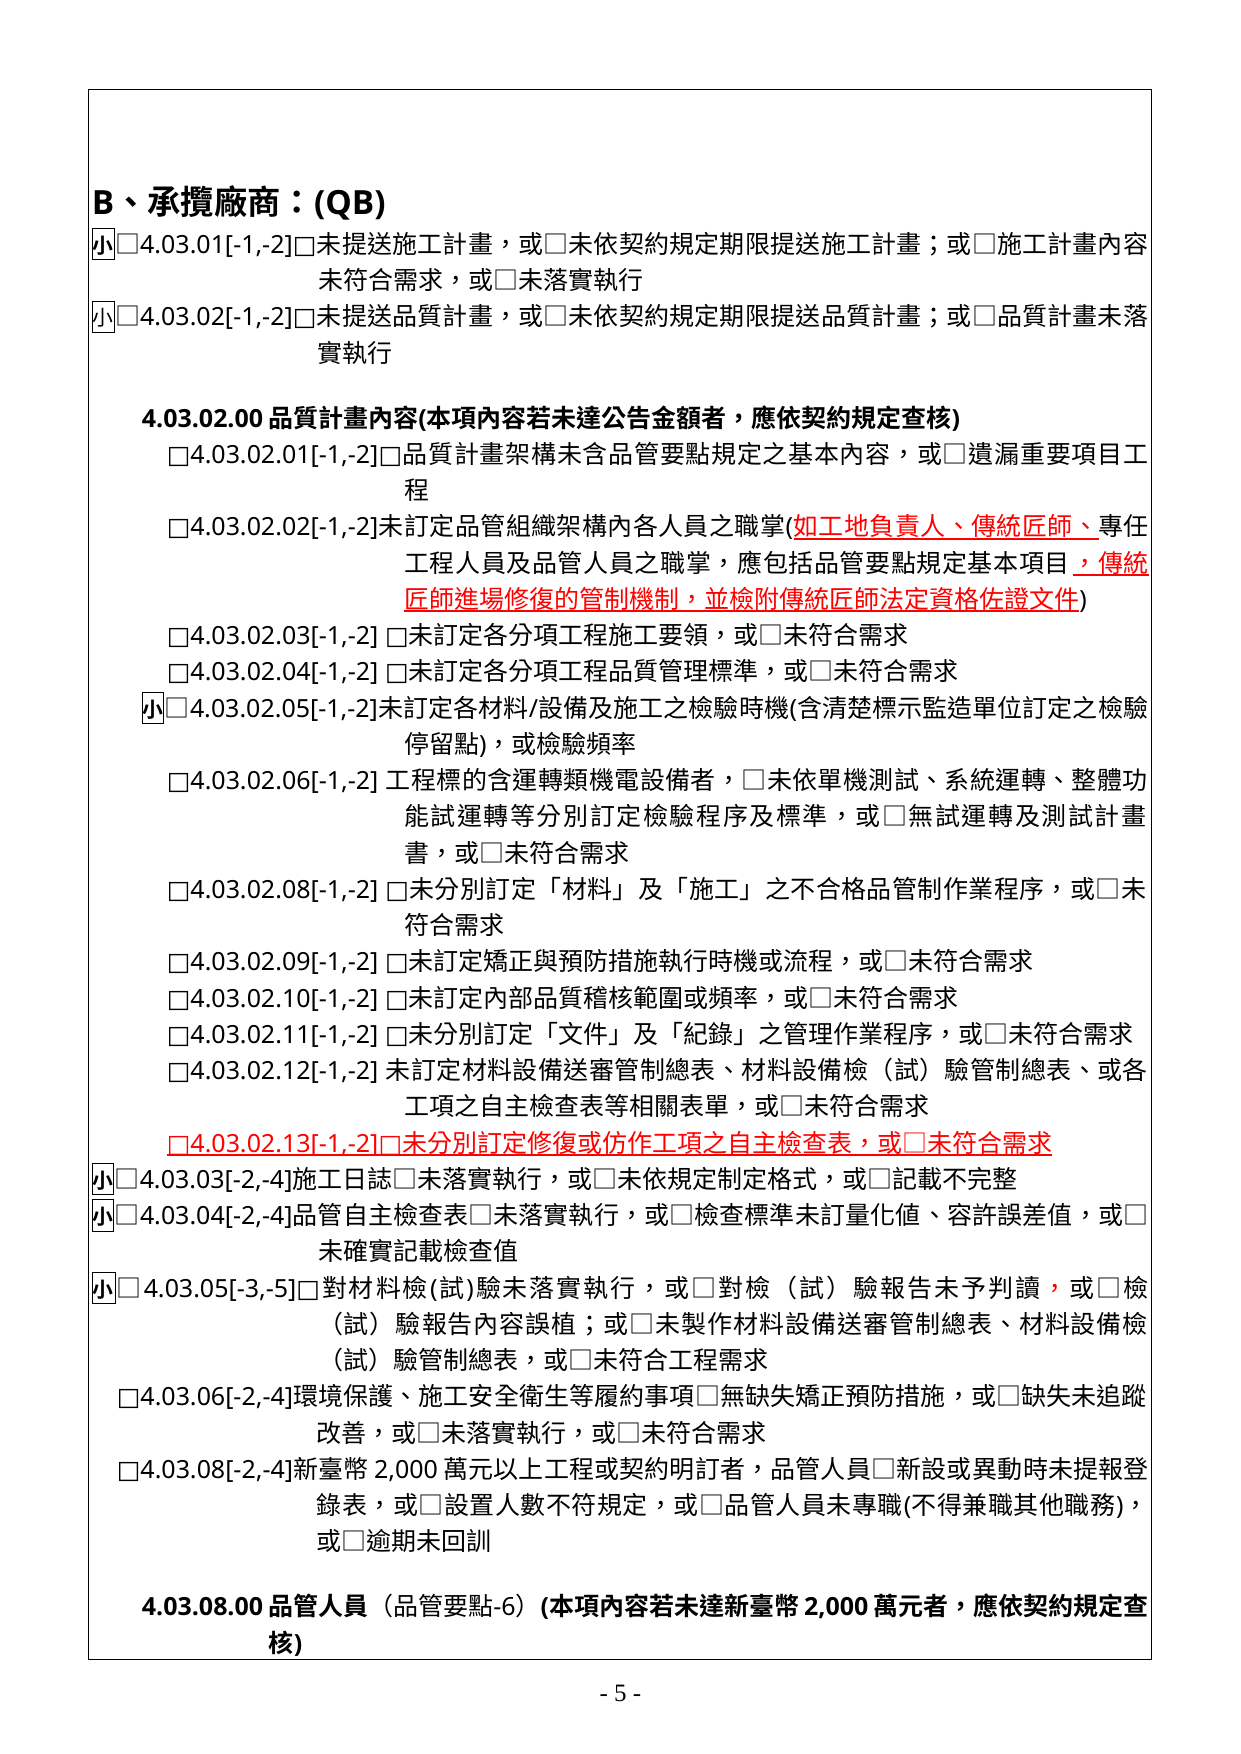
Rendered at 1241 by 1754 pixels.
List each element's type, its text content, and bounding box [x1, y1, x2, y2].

table_cell B、承攬廠商：(QB) 小□4.03.01[-1,-2]□未提送施工計畫，或□未依契約規定期限提送施工計畫；或□施工計畫內容未符合需求，或□未落實執行 小□4.03.02[-1,-2]□未提送品質計畫，或□未依契約規定期限提送品質計畫；或□品質計畫未落實執行 4.03.02.00品質計畫內容(本項內容若未達公告金額者，應依契約規定查核) □4.03.02.01[-1,-2]□品質計畫架構未含品管要點規定之基本內容，或□遺漏重要項目工程 □4.03.02.02[-1,-2]未訂定品管組織架構內各人員之職掌(如工地負責人、傳統匠師、專任工程人員及品管人員之職掌，應包括品管要點規定基本項目，傳統匠師進場修復的管制機制，並檢附傳統匠師法定資格佐證文件) □4.03.02.03[-1,-2] □未訂定各分項工程施工要領，或□未符合需求 □4.03.02.04[-1,-2] □未訂定各分項工程品質管理標準，或□未符合需求 小□4.03.02.05[-1,-2]未訂定各材料/設備及施工之檢驗時機(含清楚標示監造單位訂定之檢驗停留點)，或檢驗頻率 □4.03.02.06[-1,-2] 工程標的含運轉類機電設備者，□未依單機測試、系統運轉、整體功能試運轉等分別訂定檢驗程序及標準，或□無試運轉及測試計畫書，或□未符合需求 □4.03.02.08[-1,-2] □未分別訂定「材料」及「施工」之不合格品管制作業程序，或□未符合需求 □4.03.02.09[-1,-2] □未訂定矯正與預防措施執行時機或流程，或□未符合需求 □4.03.02.10[-1,-2] □未訂定內部品質稽核範圍或頻率，或□未符合需求 □4.03.02.11[-1,-2] □未分別訂定「文件」及「紀錄」之管理作業程序，或□未符合需求 □4.03.02.12[-1,-2] 未訂定材料設備送審管制總表、材料設備檢（試）驗管制總表、或各工項之自主檢查表等相關表單，或□未符合需求 □4.03.02.13[-1,-2]□未分別訂定修復或仿作工項之自主檢查表，或□未符合需求 小□4.03.03[-2,-4]施工日誌□未落實執行，或□未依規定制定格式，或□記載不完整 小□4.03.04[-2,-4]品管自主檢查表□未落實執行，或□檢查標準未訂量化値、容許誤差值，或□未確實記載檢查值 小□4.03.05[-3,-5]□對材料檢(試)驗未落實執行，或□對檢（試）驗報告未予判讀，或□檢（試）驗報告內容誤植；或□未製作材料設備送審管制總表、材料設備檢（試）驗管制總表，或□未符合工程需求 □4.03.06[-2,-4]環境保護、施工安全衛生等履約事項□無缺失矯正預防措施，或□缺失未追蹤改善，或□未落實執行，或□未符合需求 □4.03.08[-2,-4]新臺幣2,000萬元以上工程或契約明訂者，品管人員□新設或異動時未提報登錄表，或□設置人數不符規定，或□品管人員未專職(不得兼職其他職務)，或□逾期未回訓 4.03.08.00品管人員（品管要點-6）(本項內容若未達新臺幣2,000萬元者，應依契約規定查核) [89, 90, 1151, 1659]
